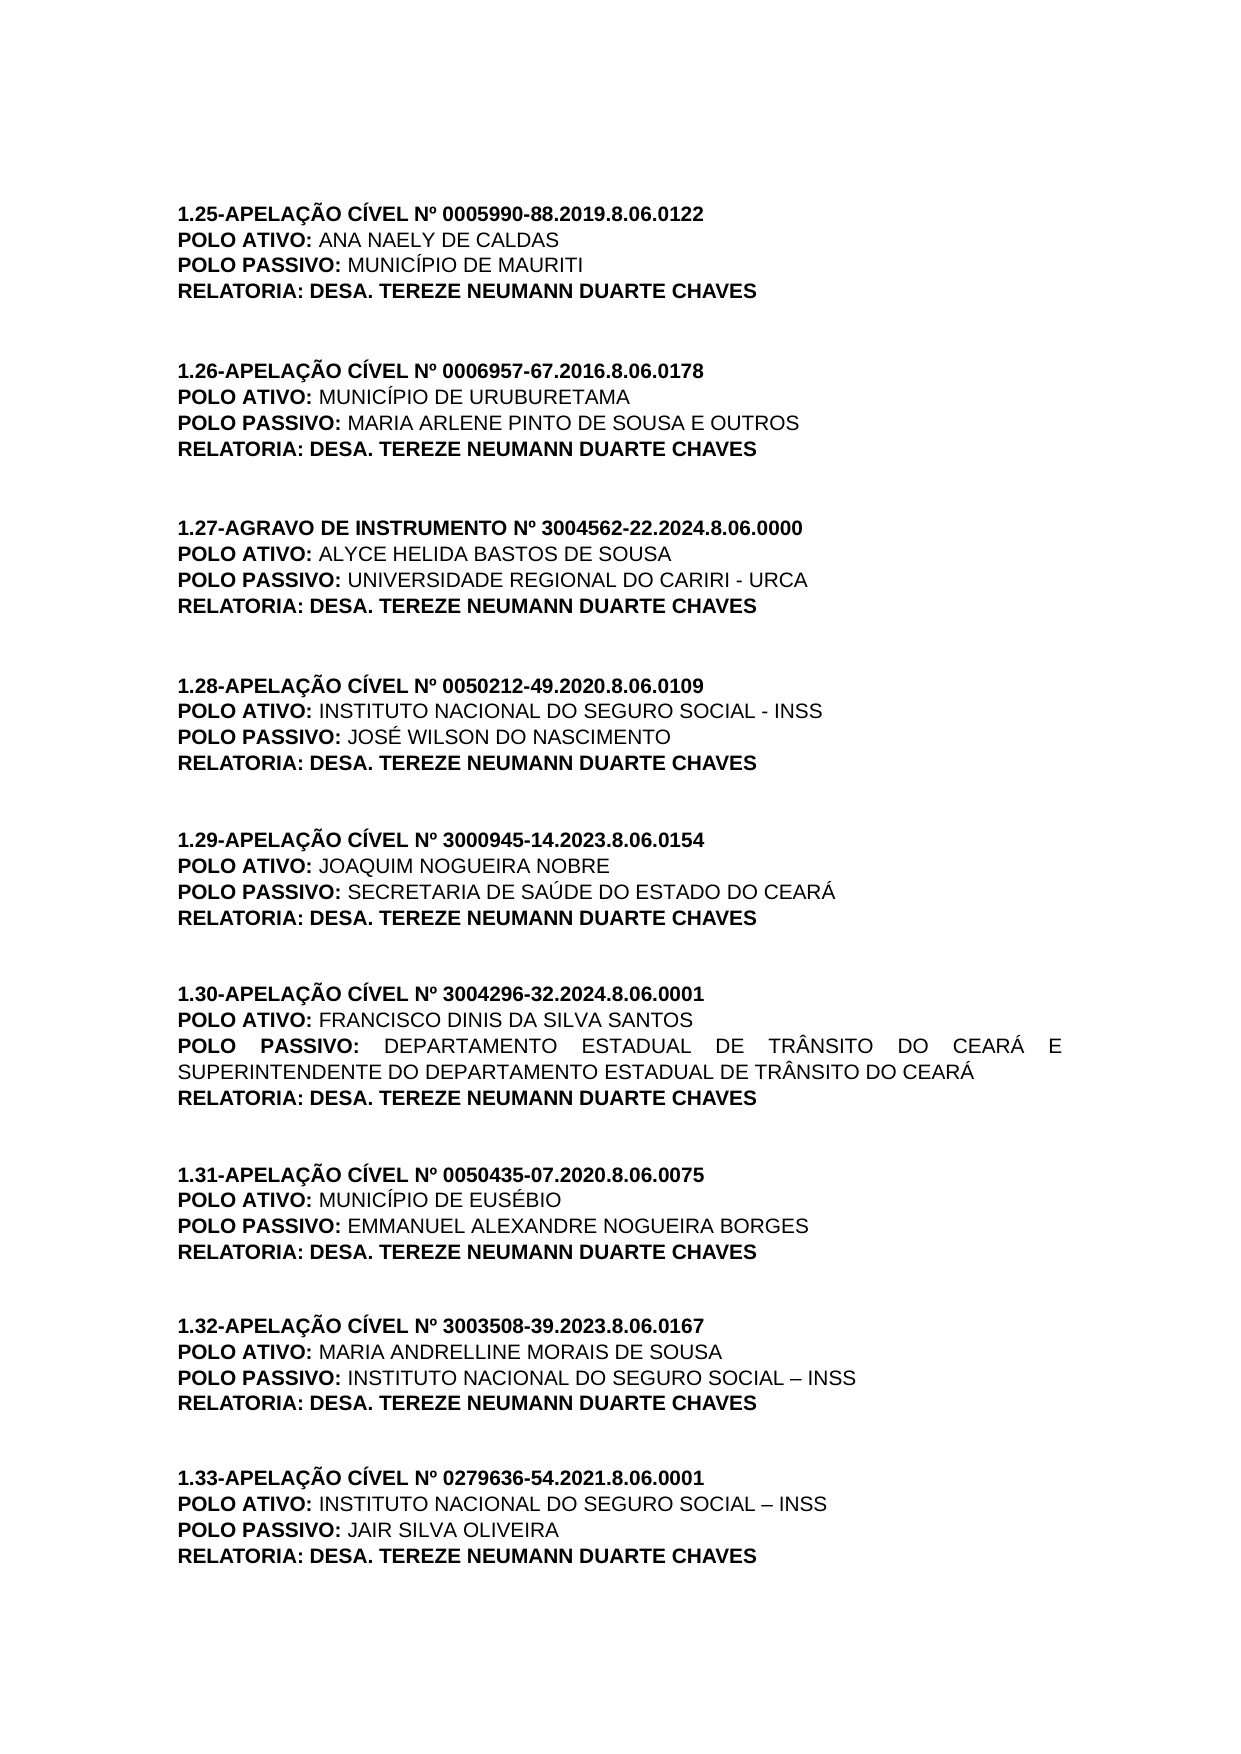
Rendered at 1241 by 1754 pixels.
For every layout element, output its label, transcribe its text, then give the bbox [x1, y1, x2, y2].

text RELATORIA: DESA. TEREZE NEUMANN DUARTE CHAVES [177, 279, 1063, 303]
text POLO ATIVO: ANA NAELY DE CALDAS [177, 227, 1063, 251]
text POLO PASSIVO: SECRETARIA DE SAÚDE DO ESTADO DO CEARÁ [177, 879, 1063, 903]
text RELATORIA: DESA. TEREZE NEUMANN DUARTE CHAVES [177, 905, 1063, 929]
text POLO ATIVO: MUNICÍPIO DE EUSÉBIO [177, 1188, 1063, 1212]
text 1.32-APELAÇÃO CÍVEL Nº 3003508-39.2023.8.06.0167 [177, 1314, 1063, 1338]
text POLO ATIVO: INSTITUTO NACIONAL DO SEGURO SOCIAL - INSS [177, 699, 1063, 723]
text 1.28-APELAÇÃO CÍVEL Nº 0050212-49.2020.8.06.0109 [177, 673, 1063, 697]
text POLO ATIVO: MUNICÍPIO DE URUBURETAMA [177, 385, 1063, 409]
text POLO PASSIVO: MUNICÍPIO DE MAURITI [177, 253, 1063, 277]
text POLO PASSIVO: INSTITUTO NACIONAL DO SEGURO SOCIAL – INSS [177, 1365, 1063, 1389]
text POLO ATIVO: INSTITUTO NACIONAL DO SEGURO SOCIAL – INSS [177, 1492, 1063, 1516]
text RELATORIA: DESA. TEREZE NEUMANN DUARTE CHAVES [177, 594, 1063, 618]
text 1.33-APELAÇÃO CÍVEL Nº 0279636-54.2021.8.06.0001 [177, 1466, 1063, 1490]
text RELATORIA: DESA. TEREZE NEUMANN DUARTE CHAVES [177, 1544, 1063, 1568]
text POLO PASSIVO: UNIVERSIDADE REGIONAL DO CARIRI - URCA [177, 568, 1063, 592]
text RELATORIA: DESA. TEREZE NEUMANN DUARTE CHAVES [177, 1391, 1063, 1415]
text POLO PASSIVO: MARIA ARLENE PINTO DE SOUSA E OUTROS [177, 411, 1063, 434]
text 1.27-AGRAVO DE INSTRUMENTO Nº 3004562-22.2024.8.06.0000 [177, 516, 1063, 540]
text 1.26-APELAÇÃO CÍVEL Nº 0006957-67.2016.8.06.0178 [177, 359, 1063, 383]
text POLO ATIVO: ALYCE HELIDA BASTOS DE SOUSA [177, 542, 1063, 566]
text POLO PASSIVO: JAIR SILVA OLIVEIRA [177, 1518, 1063, 1542]
text POLO ATIVO: MARIA ANDRELLINE MORAIS DE SOUSA [177, 1339, 1063, 1363]
text POLO PASSIVO: DEPARTAMENTO ESTADUAL DE TRÂNSITO DO CEARÁ E SUPERINTENDENTE DO DEPARTAMENTO ESTADUAL DE TRÂNSITO DO CEARÁ [177, 1034, 1063, 1084]
text RELATORIA: DESA. TEREZE NEUMANN DUARTE CHAVES [177, 1240, 1063, 1264]
text 1.29-APELAÇÃO CÍVEL Nº 3000945-14.2023.8.06.0154 [177, 828, 1063, 852]
text RELATORIA: DESA. TEREZE NEUMANN DUARTE CHAVES [177, 1086, 1063, 1109]
text POLO ATIVO: JOAQUIM NOGUEIRA NOBRE [177, 854, 1063, 878]
text POLO PASSIVO: JOSÉ WILSON DO NASCIMENTO [177, 725, 1063, 749]
text RELATORIA: DESA. TEREZE NEUMANN DUARTE CHAVES [177, 436, 1063, 460]
text RELATORIA: DESA. TEREZE NEUMANN DUARTE CHAVES [177, 751, 1063, 775]
text 1.25-APELAÇÃO CÍVEL Nº 0005990-88.2019.8.06.0122 [177, 202, 1063, 226]
text 1.30-APELAÇÃO CÍVEL Nº 3004296-32.2024.8.06.0001 [177, 982, 1063, 1006]
text POLO ATIVO: FRANCISCO DINIS DA SILVA SANTOS [177, 1008, 1063, 1032]
text POLO PASSIVO: EMMANUEL ALEXANDRE NOGUEIRA BORGES [177, 1214, 1063, 1238]
text 1.31-APELAÇÃO CÍVEL Nº 0050435-07.2020.8.06.0075 [177, 1162, 1063, 1186]
